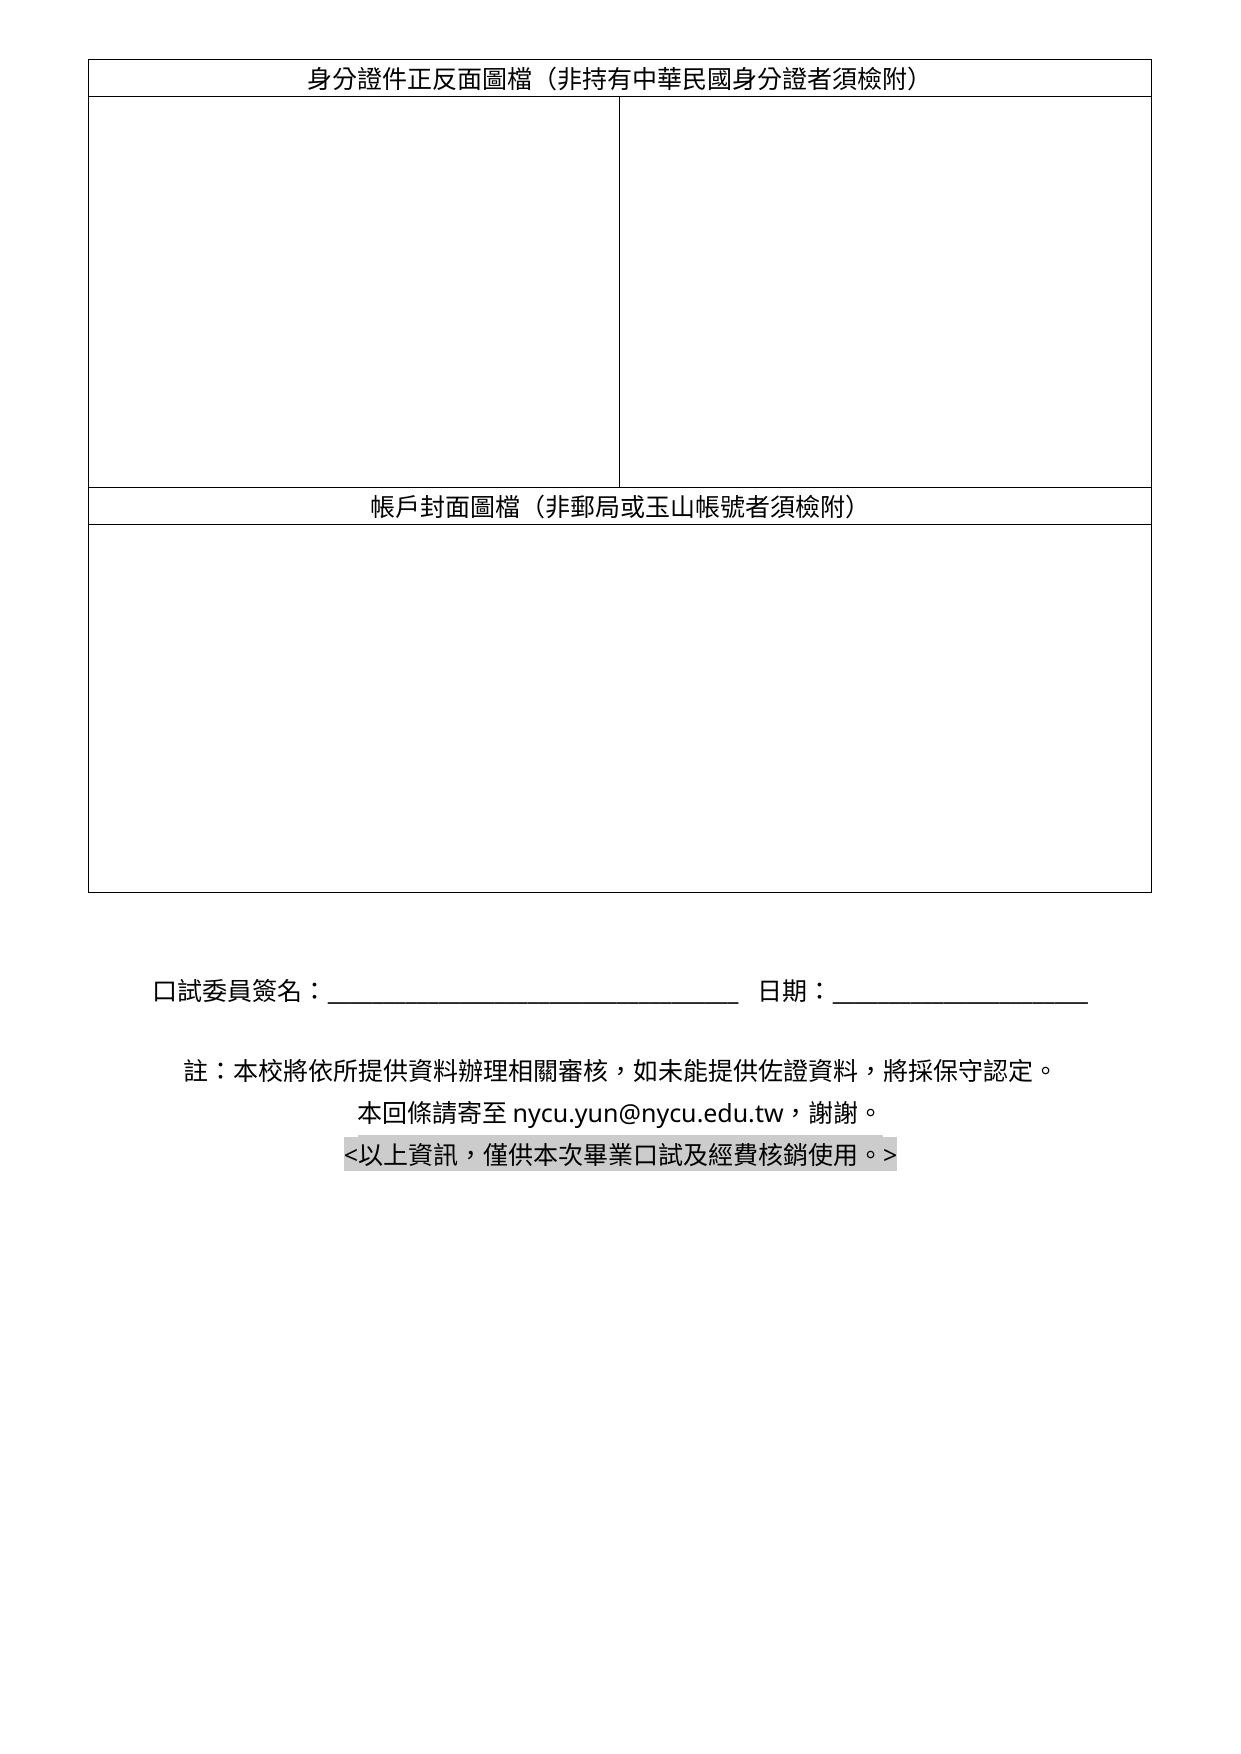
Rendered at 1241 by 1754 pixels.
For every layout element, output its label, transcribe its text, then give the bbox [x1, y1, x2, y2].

text 註：本校將依所提供資料辦理相關審核，如未能提供佐證資料，將採保守認定。 [88, 1052, 1152, 1088]
text <以上資訊，僅供本次畢業口試及經費核銷使用。> [88, 1135, 1152, 1171]
table_cell [89, 525, 1151, 892]
table_cell 帳戶封面圖檔（非郵局或玉山帳號者須檢附） [89, 488, 1151, 524]
table_header 身分證件正反面圖檔（非持有中華民國身分證者須檢附） [89, 60, 1151, 96]
text 口試委員簽名：_____________________________________ 日期：_______________________ [88, 971, 1152, 1007]
table_cell [620, 97, 1151, 487]
text 本回條請寄至 nycu.yun@nycu.edu.tw，謝謝。 [88, 1093, 1152, 1130]
table_cell [89, 97, 619, 487]
